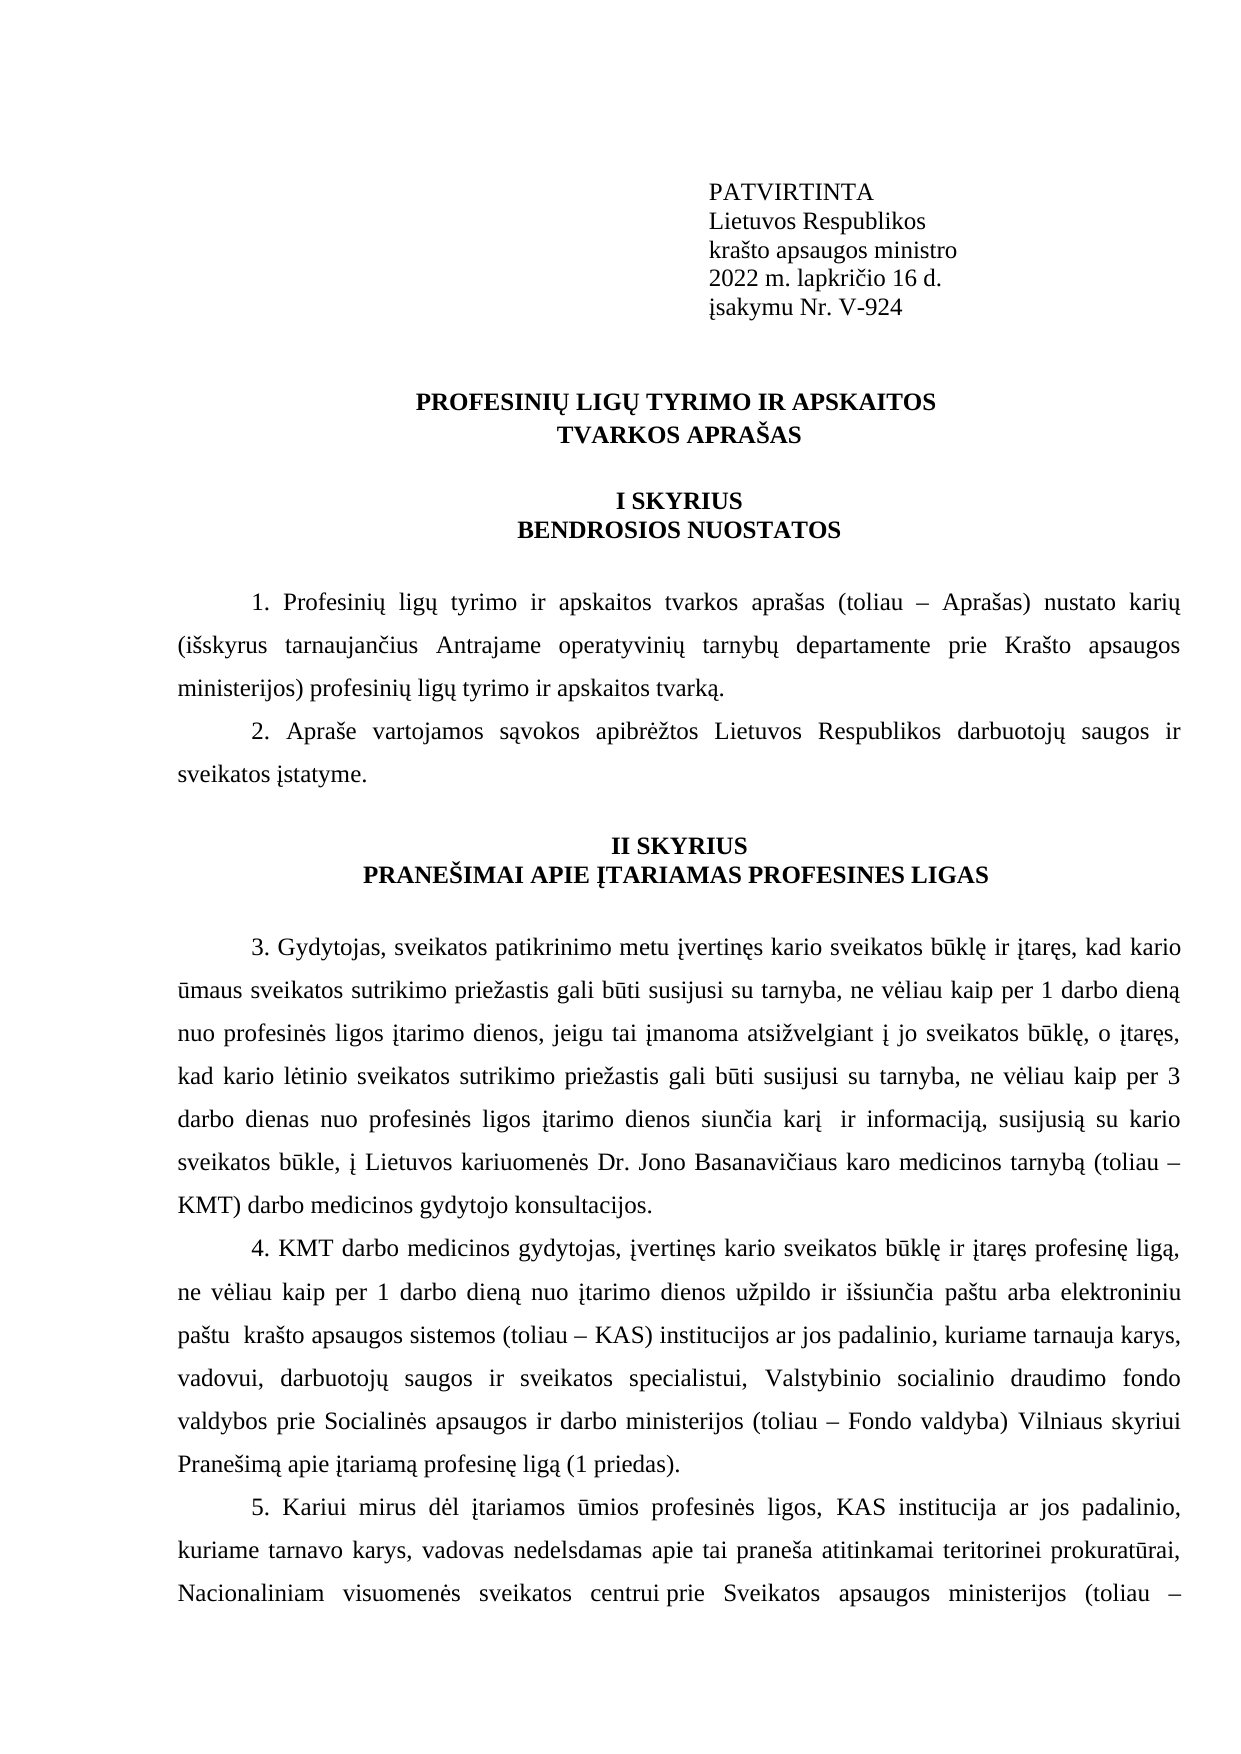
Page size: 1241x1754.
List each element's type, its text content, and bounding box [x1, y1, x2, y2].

text 2. Apraše vartojamos sąvokos apibrėžtos Lietuvos Respublikos darbuotojų saugos ir sveikatos įstatyme. [177, 716, 1181, 788]
text PRANEŠIMAI APIE ĮTARIAMAS PROFESINES LIGAS [177, 860, 1181, 888]
text 2022 m. lapkričio 16 d. [177, 263, 1181, 292]
text TVARKOS APRAŠAS [177, 420, 1181, 449]
text PATVIRTINTA [177, 177, 1181, 206]
text I SKYRIUS [177, 486, 1181, 515]
text 3. Gydytojas, sveikatos patikrinimo metu įvertinęs kario sveikatos būklę ir įtaręs, kad kario ūmaus sveikatos sutrikimo priežastis gali būti susijusi su tarnyba, ne vėliau kaip per 1 darbo dieną nuo profesinės ligos įtarimo dienos, jeigu tai įmanoma atsižvelgiant į jo sveikatos būklę, o įtaręs, kad kario lėtinio sveikatos sutrikimo priežastis gali būti susijusi su tarnyba, ne vėliau kaip per 3 darbo dienas nuo profesinės ligos įtarimo dienos siunčia karį ir informaciją, susijusią su kario sveikatos būkle, į Lietuvos kariuomenės Dr. Jono Basanavičiaus karo medicinos tarnybą (toliau – KMT) darbo medicinos gydytojo konsultacijos. [177, 932, 1181, 1219]
text II SKYRIUS [177, 831, 1181, 860]
text 4. KMT darbo medicinos gydytojas, įvertinęs kario sveikatos būklę ir įtaręs profesinę ligą, ne vėliau kaip per 1 darbo dieną nuo įtarimo dienos užpildo ir išsiunčia paštu arba elektroniniu paštu krašto apsaugos sistemos (toliau – KAS) institucijos ar jos padalinio, kuriame tarnauja karys, vadovui, darbuotojų saugos ir sveikatos specialistui, Valstybinio socialinio draudimo fondo valdybos prie Socialinės apsaugos ir darbo ministerijos (toliau – Fondo valdyba) Vilniaus skyriui Pranešimą apie įtariamą profesinę ligą (1 priedas). [177, 1233, 1181, 1478]
text krašto apsaugos ministro [177, 235, 1181, 263]
text Lietuvos Respublikos [177, 206, 1181, 235]
text įsakymu Nr. V-924 [177, 292, 1181, 321]
text BENDROSIOS NUOSTATOS [177, 515, 1181, 543]
text PROFESINIŲ LIGŲ TYRIMO IR APSKAITOS [177, 387, 1181, 416]
text 5. Kariui mirus dėl įtariamos ūmios profesinės ligos, KAS institucija ar jos padalinio, kuriame tarnavo karys, vadovas nedelsdamas apie tai praneša atitinkamai teritorinei prokuratūrai, Nacionaliniam visuomenės sveikatos centrui prie Sveikatos apsaugos ministerijos (toliau – [177, 1492, 1181, 1607]
text 1. Profesinių ligų tyrimo ir apskaitos tvarkos aprašas (toliau – Aprašas) nustato karių (išskyrus tarnaujančius Antrajame operatyvinių tarnybų departamente prie Krašto apsaugos ministerijos) profesinių ligų tyrimo ir apskaitos tvarką. [177, 587, 1181, 702]
